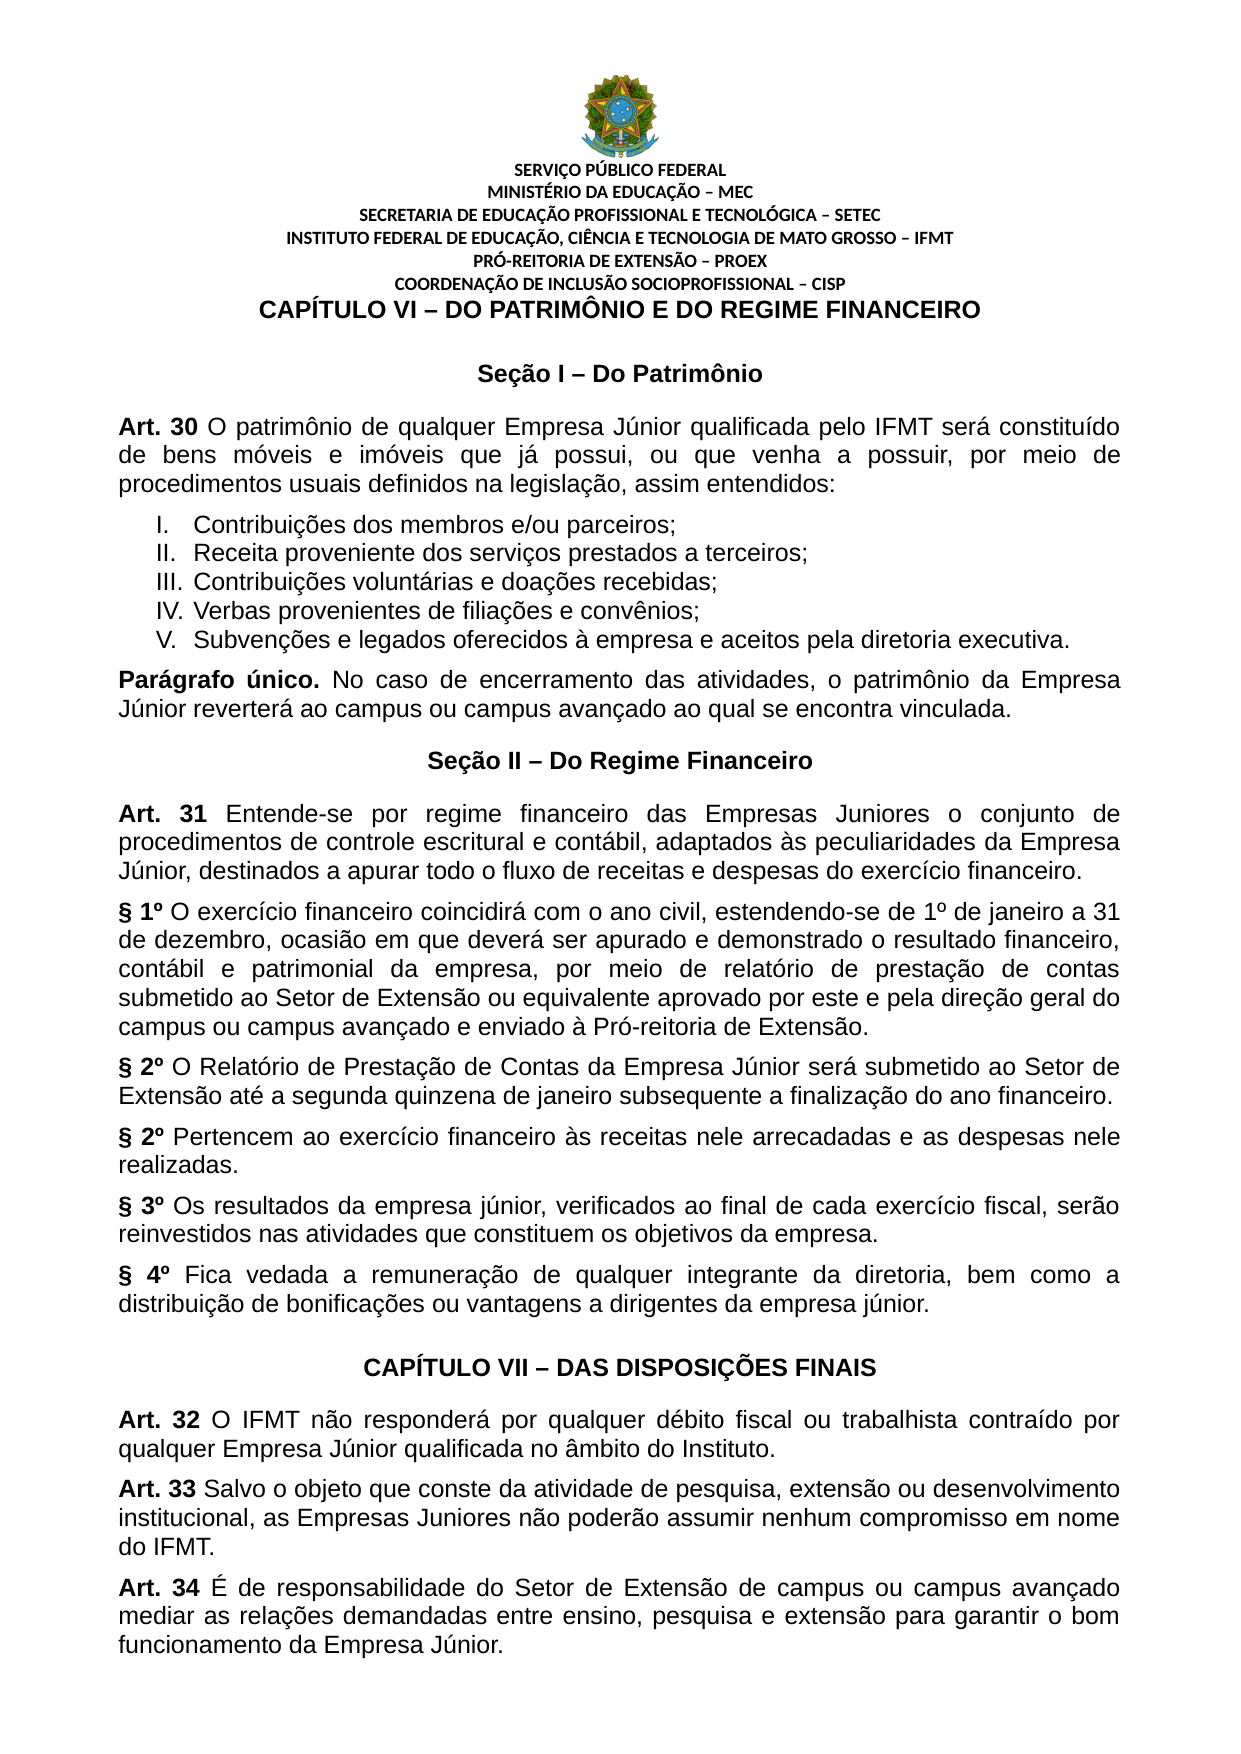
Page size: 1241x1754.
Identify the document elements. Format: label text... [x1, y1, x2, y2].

text § 4º Fica vedada a remuneração de qualquer integrante da diretoria, bem como a distribuição de bonificações ou vantagens a dirigentes da empresa júnior. [118, 1260, 1122, 1317]
list Contribuições voluntárias e doações recebidas; [156, 567, 1122, 596]
subtitle Seção I – Do Patrimônio [118, 359, 1122, 388]
subtitle CAPÍTULO VII – DAS DISPOSIÇÕES FINAIS [118, 1353, 1122, 1382]
text Art. 31 Entende-se por regime financeiro das Empresas Juniores o conjunto de procedimentos de controle escritural e contábil, adaptados às peculiaridades da Empresa Júnior, destinados a apurar todo o fluxo de receitas e despesas do exercício financeiro. [118, 799, 1122, 885]
text § 1º O exercício financeiro coincidirá com o ano civil, estendendo-se de 1º de janeiro a 31 de dezembro, ocasião em que deverá ser apurado e demonstrado o resultado financeiro, contábil e patrimonial da empresa, por meio de relatório de prestação de contas submetido ao Setor de Extensão ou equivalente aprovado por este e pela direção geral do campus ou campus avançado e enviado à Pró-reitoria de Extensão. [118, 897, 1122, 1040]
text Parágrafo único. No caso de encerramento das atividades, o patrimônio da Empresa Júnior reverterá ao campus ou campus avançado ao qual se encontra vinculada. [118, 665, 1122, 723]
text Art. 30 O patrimônio de qualquer Empresa Júnior qualificada pelo IFMT será constituído de bens móveis e imóveis que já possui, ou que venha a possuir, por meio de procedimentos usuais definidos na legislação, assim entendidos: [118, 412, 1122, 498]
text § 2º Pertencem ao exercício financeiro às receitas nele arrecadadas e as despesas nele realizadas. [118, 1121, 1122, 1179]
text § 3º Os resultados da empresa júnior, verificados ao final de cada exercício fiscal, serão reinvestidos nas atividades que constituem os objetivos da empresa. [118, 1191, 1122, 1248]
text Art. 34 É de responsabilidade do Setor de Extensão de campus ou campus avançado mediar as relações demandadas entre ensino, pesquisa e extensão para garantir o bom funcionamento da Empresa Júnior. [118, 1572, 1122, 1659]
subtitle CAPÍTULO VI – DO PATRIMÔNIO E DO REGIME FINANCEIRO [118, 295, 1122, 324]
text Art. 32 O IFMT não responderá por qualquer débito fiscal ou trabalhista contraído por qualquer Empresa Júnior qualificada no âmbito do Instituto. [118, 1405, 1122, 1463]
list Contribuições dos membros e/ou parceiros; [156, 510, 1122, 538]
list Receita proveniente dos serviços prestados a terceiros; [156, 538, 1122, 567]
list Verbas provenientes de filiações e convênios; [156, 596, 1122, 625]
text Art. 33 Salvo o objeto que conste da atividade de pesquisa, extensão ou desenvolvimento institucional, as Empresas Juniores não poderão assumir nenhum compromisso em nome do IFMT. [118, 1474, 1122, 1561]
list Subvenções e legados oferecidos à empresa e aceitos pela diretoria executiva. [156, 625, 1122, 653]
text § 2º O Relatório de Prestação de Contas da Empresa Júnior será submetido ao Setor de Extensão até a segunda quinzena de janeiro subsequente a finalização do ano financeiro. [118, 1052, 1122, 1110]
subtitle Seção II – Do Regime Financeiro [118, 746, 1122, 775]
